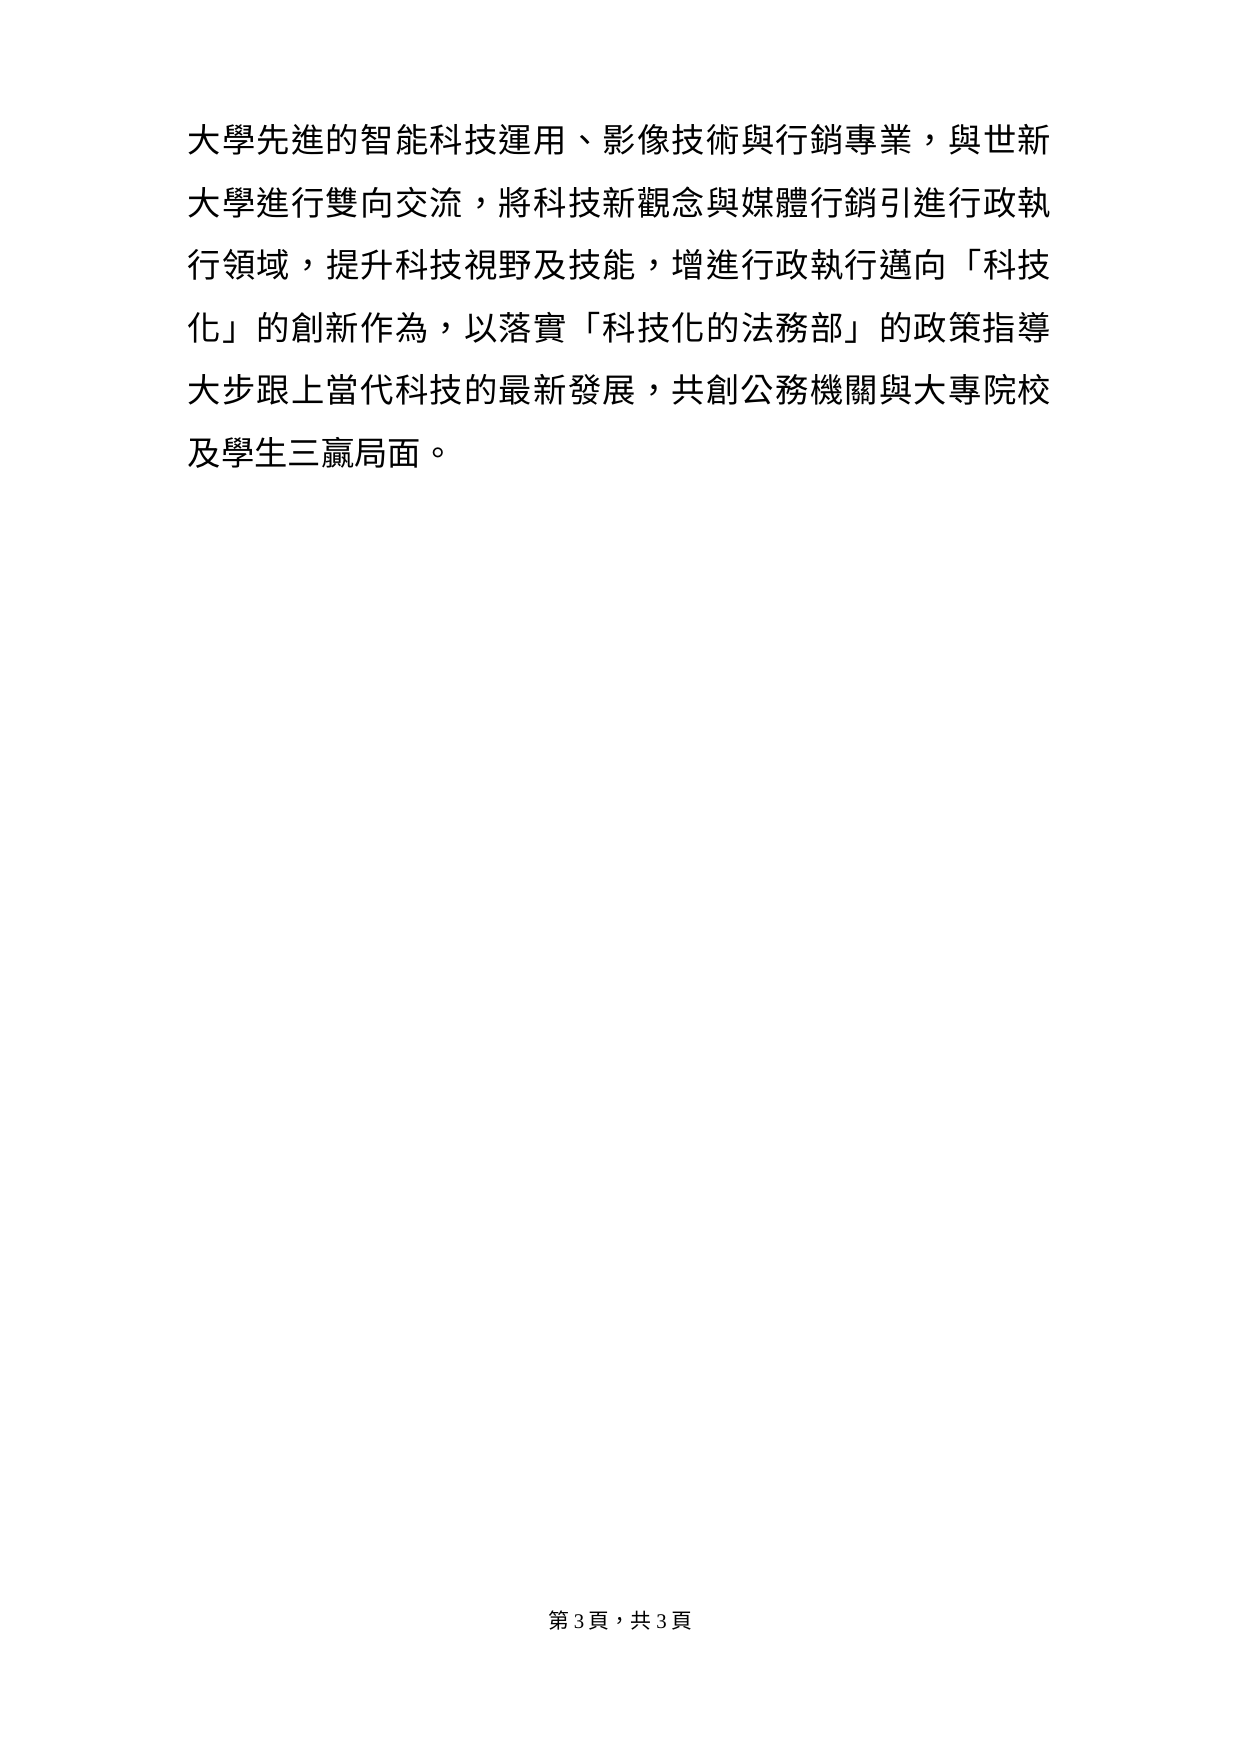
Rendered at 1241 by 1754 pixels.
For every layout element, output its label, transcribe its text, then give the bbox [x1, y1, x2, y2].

text 雙方於簽約儀式後，在法律學院林院長帶領下前往參觀世新大學智能攝製基地，經楊副校長盛昱解說始知該基地係該校周董事長有感於「虛擬製片(Virtual Production)」將成為改變未來影視產業之關鍵而指示斥資超過新臺幣2億元設置並於110年12月25日正式使用，打造全亞洲第一座占地470坪最新型智能攝製基地，現場人士無不對於該影棚基地、拍攝範圍之大及拍攝角度所能涵蓋之各種需求表示驚嘆！行政執行署林署長指出，世新大學在媒體行銷及媒體人才培育領域，可以說在國內大專院校中具有領先地位，士林分署可以藉此機會，借重世新大學先進的智能科技運用、影像技術與行銷專業，與世新大學進行雙向交流，將科技新觀念與媒體行銷引進行政執行領域，提升科技視野及技能，增進行政執行邁向「科技化」的創新作為，以落實「科技化的法務部」的政策指導，大步跟上當代科技的最新發展，共創公務機關與大專院校及學生三贏局面。 [187, 96, 1053, 471]
